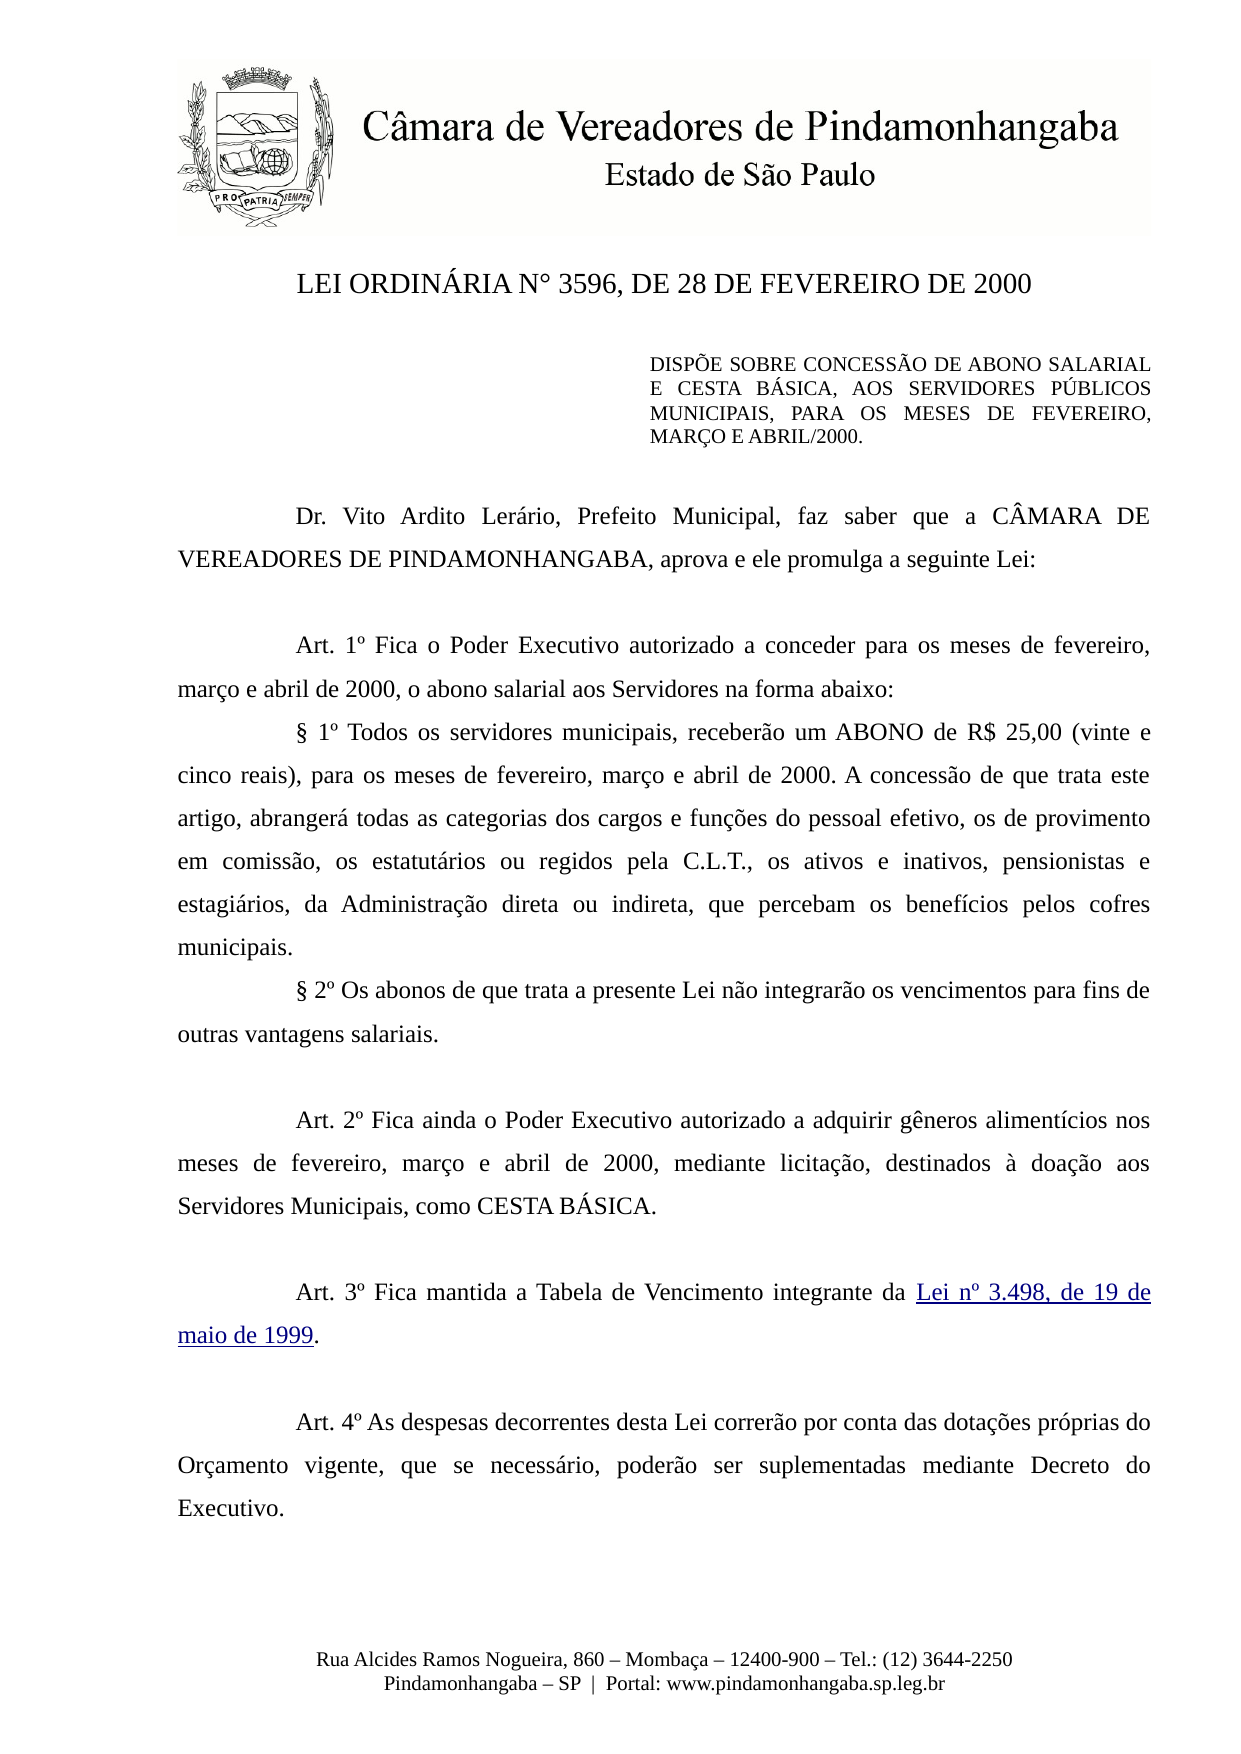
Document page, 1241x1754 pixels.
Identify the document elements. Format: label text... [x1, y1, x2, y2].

text § 2º Os abonos de que trata a presente Lei não integrarão os vencimentos para fins de outras vantagens salariais. [177, 976, 1152, 1047]
text LEI ORDINÁRIA N° 3596, de 28 de fevereiro de 2000 [177, 266, 1152, 299]
text DISPÕE SOBRE CONCESSÃO DE ABONO SALARIAL E CESTA BÁSICA, AOS SERVIDORES PÚBLICOS MUNICIPAIS, PARA OS MESES DE FEVEREIRO, MARÇO E ABRIL/2000. [649, 352, 1152, 448]
text Art. 4º As despesas decorrentes desta Lei correrão por conta das dotações próprias do Orçamento vigente, que se necessário, poderão ser suplementadas mediante Decreto do Executivo. [177, 1407, 1152, 1522]
text § 1º Todos os servidores municipais, receberão um ABONO de R$ 25,00 (vinte e cinco reais), para os meses de fevereiro, março e abril de 2000. A concessão de que trata este artigo, abrangerá todas as categorias dos cargos e funções do pessoal efetivo, os de provimento em comissão, os estatutários ou regidos pela C.L.T., os ativos e inativos, pensionistas e estagiários, da Administração direta ou indireta, que percebam os benefícios pelos cofres municipais. [177, 717, 1152, 961]
picture [177, 59, 1152, 236]
text Dr. Vito Ardito Lerário, Prefeito Municipal, faz saber que a CÂMARA DE VEREADORES DE PINDAMONHANGABA, aprova e ele promulga a seguinte Lei: [177, 501, 1152, 573]
text Art. 1º Fica o Poder Executivo autorizado a conceder para os meses de fevereiro, março e abril de 2000, o abono salarial aos Servidores na forma abaixo: [177, 631, 1152, 702]
text Art. 3º Fica mantida a Tabela de Vencimento integrante da Lei nº 3.498, de 19 de maio de 1999. [177, 1277, 1152, 1349]
text Art. 2º Fica ainda o Poder Executivo autorizado a adquirir gêneros alimentícios nos meses de fevereiro, março e abril de 2000, mediante licitação, destinados à doação aos Servidores Municipais, como CESTA BÁSICA. [177, 1105, 1152, 1220]
